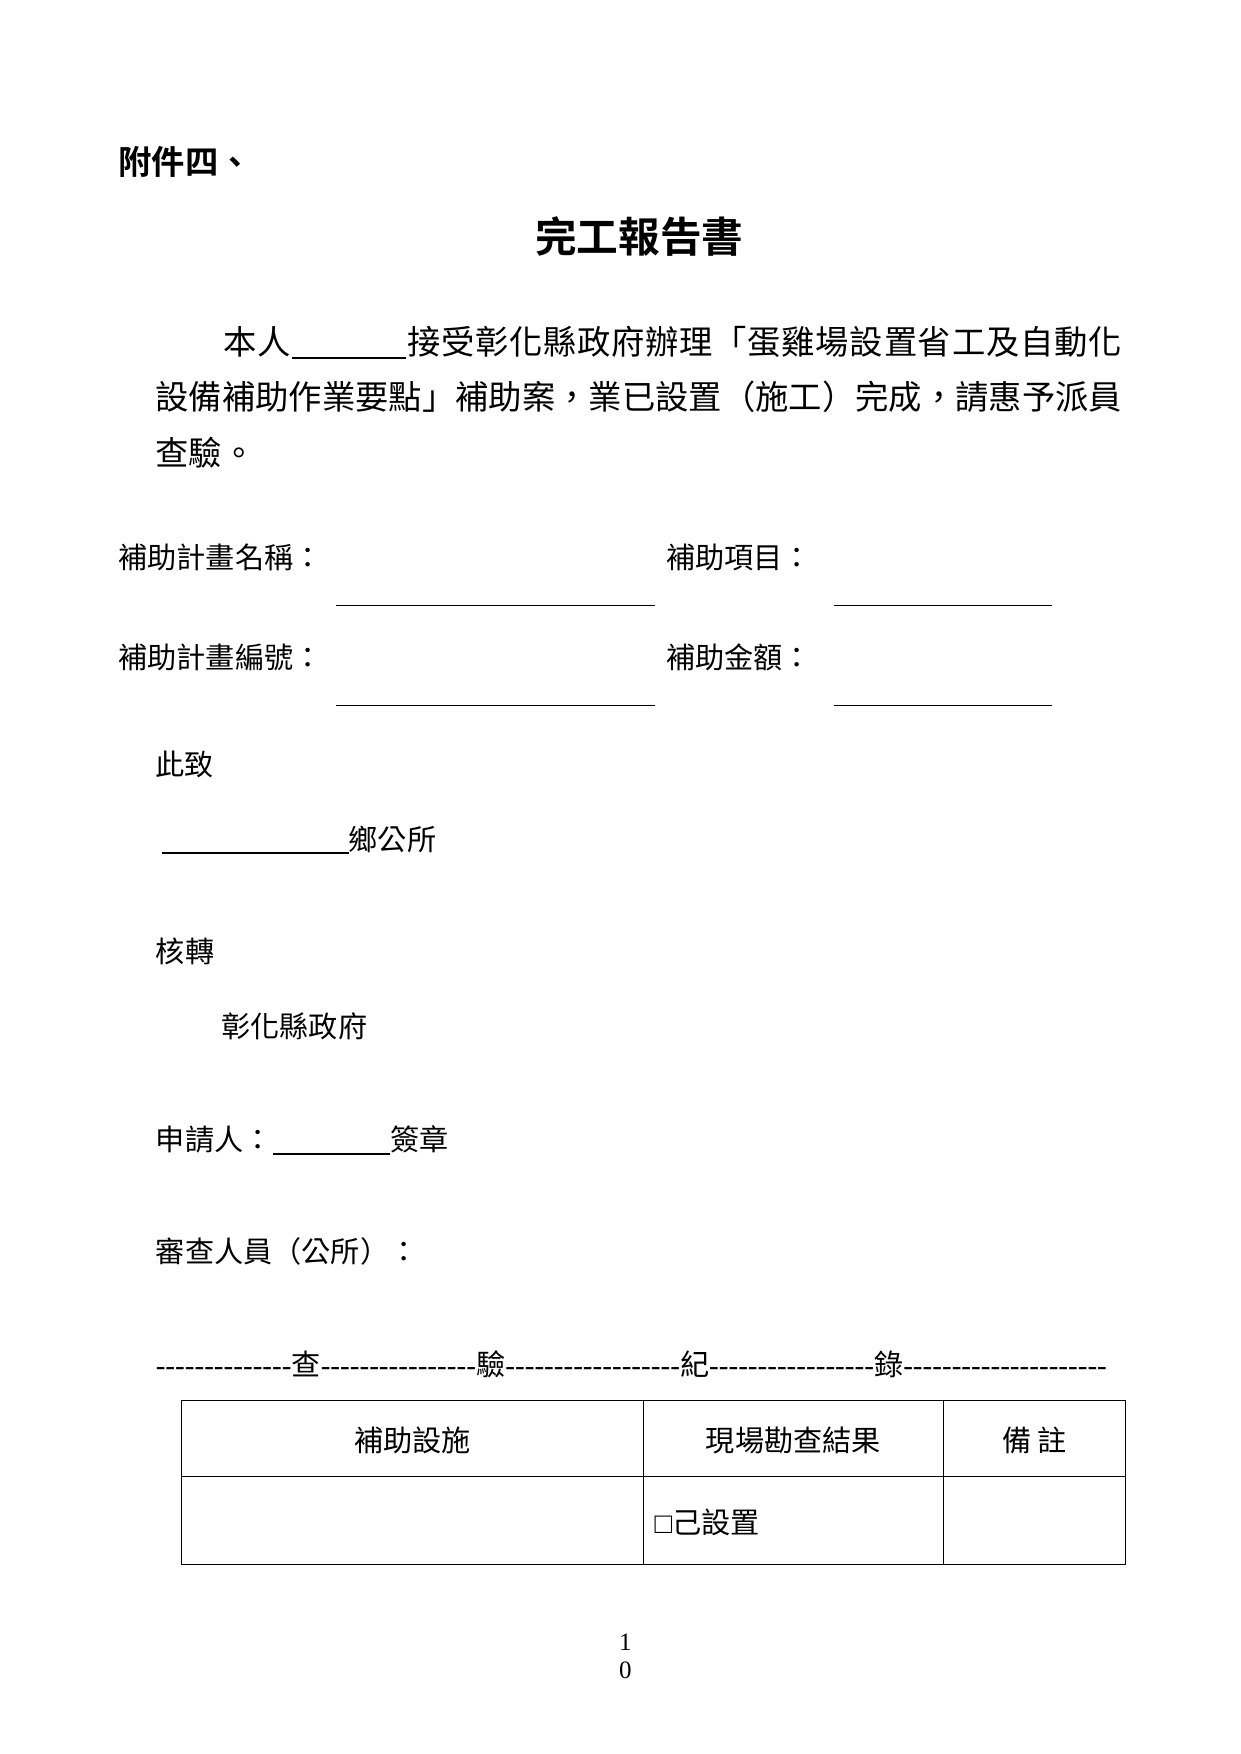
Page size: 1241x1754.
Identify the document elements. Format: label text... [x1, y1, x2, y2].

table_header 補助項目： [655, 507, 834, 605]
table_header [336, 507, 655, 605]
text 完工報告書 [156, 197, 1122, 272]
text 彰化縣政府 [156, 987, 1122, 1062]
table_header [834, 507, 1052, 605]
text 審查人員（公所）： [156, 1212, 1122, 1287]
text 本人 接受彰化縣政府辦理「蛋雞場設置省工及自動化設備補助作業要點」補助案，業已設置（施工）完成，請惠予派員查驗。 [155, 316, 1122, 475]
table_header 補助設施 [182, 1401, 643, 1476]
table_header 備 註 [944, 1401, 1125, 1476]
table_cell 補助金額： [655, 605, 834, 705]
text 附件四、 [118, 122, 1122, 197]
table_header 補助計畫名稱： [107, 507, 336, 605]
table_cell [336, 606, 655, 705]
text 核轉 [156, 912, 1122, 987]
table_cell [834, 606, 1052, 705]
table_header 現場勘查結果 [644, 1401, 943, 1476]
table_cell 補助計畫編號： [107, 605, 336, 705]
text --------------查----------------驗------------------紀-----------------錄--------------------- [156, 1325, 1122, 1400]
table_cell [944, 1477, 1125, 1564]
text 此致 [155, 725, 1122, 800]
table_cell □己設置 [644, 1477, 943, 1564]
text 申請人： 簽章 [156, 1100, 1122, 1175]
table_cell [182, 1477, 643, 1564]
text 鄉公所 [118, 800, 1122, 875]
